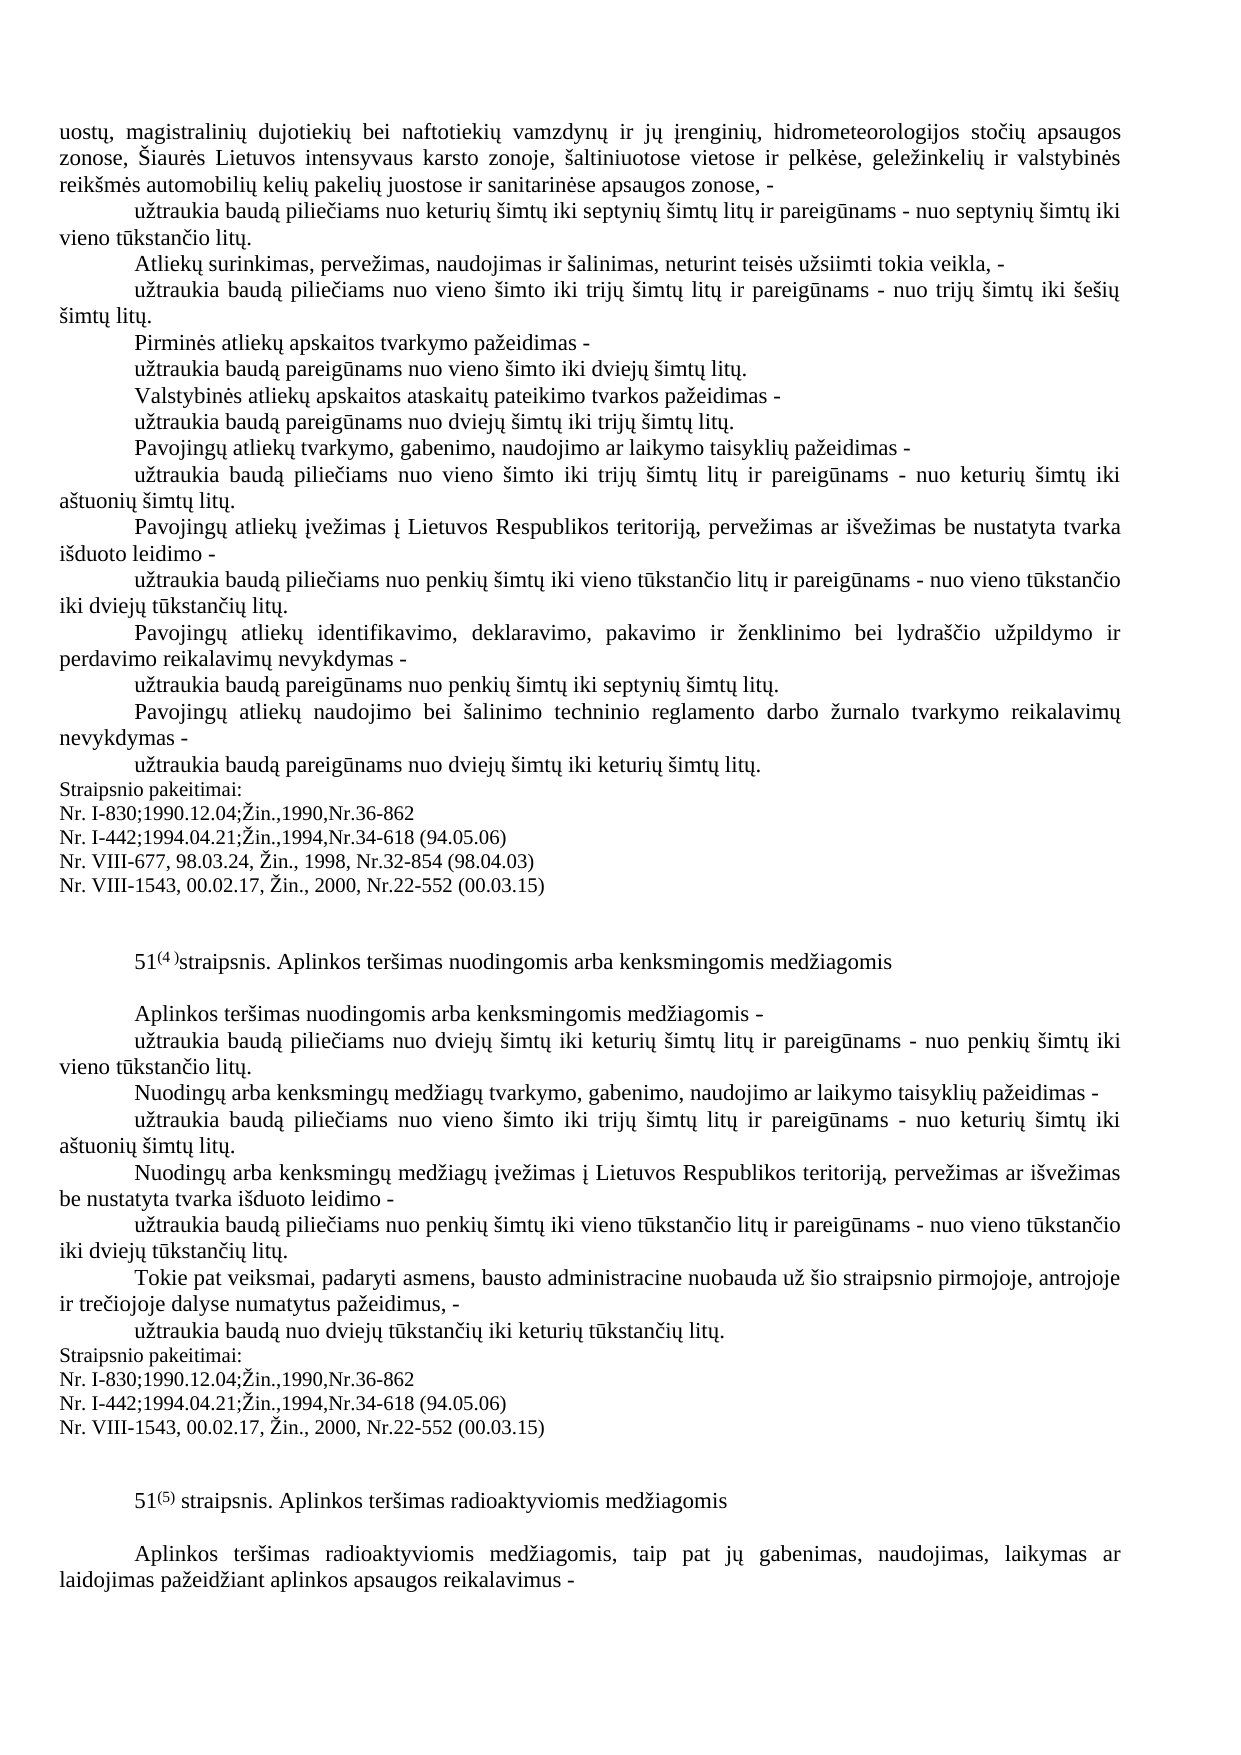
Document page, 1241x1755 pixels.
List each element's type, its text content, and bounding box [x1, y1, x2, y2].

text 51(4 )straipsnis. Aplinkos teršimas nuodingomis arba kenksmingomis medžiagomis [134, 948, 1122, 974]
text Atliekų surinkimas, pervežimas, naudojimas ir šalinimas, neturint teisės užsiimti tokia veikla, - [59, 250, 1122, 276]
text užtraukia baudą pareigūnams nuo dviejų šimtų iki trijų šimtų litų. [59, 408, 1122, 434]
text Pavojingų atliekų naudojimo bei šalinimo techninio reglamento darbo žurnalo tvarkymo reikalavimų nevykdymas - [59, 698, 1122, 751]
text Nr. I-830;1990.12.04;Žin.,1990,Nr.36-862 [59, 1367, 1122, 1391]
text Nuodingų arba kenksmingų medžiagų tvarkymo, gabenimo, naudojimo ar laikymo taisyklių pažeidimas - [59, 1079, 1122, 1106]
text užtraukia baudą piliečiams nuo penkių šimtų iki vieno tūkstančio litų ir pareigūnams - nuo vieno tūkstančio iki dviejų tūkstančių litų. [59, 1211, 1122, 1264]
text Valstybinės atliekų apskaitos ataskaitų pateikimo tvarkos pažeidimas - [59, 382, 1122, 408]
text Nr. I-830;1990.12.04;Žin.,1990,Nr.36-862 [59, 801, 1122, 825]
text Straipsnio pakeitimai: [59, 777, 1122, 801]
text užtraukia baudą piliečiams nuo vieno šimto iki trijų šimtų litų ir pareigūnams - nuo trijų šimtų iki šešių šimtų litų. [59, 276, 1122, 329]
text 51(5) straipsnis. Aplinkos teršimas radioaktyviomis medžiagomis [59, 1487, 1122, 1514]
text Aplinkos teršimas nuodingomis arba kenksmingomis medžiagomis - [59, 1000, 1122, 1027]
text užtraukia baudą piliečiams nuo vieno šimto iki trijų šimtų litų ir pareigūnams - nuo keturių šimtų iki aštuonių šimtų litų. [59, 461, 1122, 513]
text Nr. VIII-677, 98.03.24, Žin., 1998, Nr.32-854 (98.04.03) [59, 849, 1122, 873]
text Pavojingų atliekų tvarkymo, gabenimo, naudojimo ar laikymo taisyklių pažeidimas - [59, 434, 1122, 461]
text užtraukia baudą pareigūnams nuo vieno šimto iki dviejų šimtų litų. [59, 355, 1122, 382]
text užtraukia baudą pareigūnams nuo dviejų šimtų iki keturių šimtų litų. [59, 751, 1122, 777]
text užtraukia baudą piliečiams nuo penkių šimtų iki vieno tūkstančio litų ir pareigūnams - nuo vieno tūkstančio iki dviejų tūkstančių litų. [59, 566, 1122, 619]
text Pavojingų atliekų įvežimas į Lietuvos Respublikos teritoriją, pervežimas ar išvežimas be nustatyta tvarka išduoto leidimo - [59, 513, 1122, 566]
text Nr. VIII-1543, 00.02.17, Žin., 2000, Nr.22-552 (00.03.15) [59, 873, 1122, 897]
text Nuodingų arba kenksmingų medžiagų įvežimas į Lietuvos Respublikos teritoriją, pervežimas ar išvežimas be nustatyta tvarka išduoto leidimo - [59, 1158, 1122, 1211]
text užtraukia baudą pareigūnams nuo penkių šimtų iki septynių šimtų litų. [59, 672, 1122, 698]
text užtraukia baudą nuo dviejų tūkstančių iki keturių tūkstančių litų. [59, 1317, 1122, 1343]
text Straipsnio pakeitimai: [59, 1343, 1122, 1367]
text užtraukia baudą piliečiams nuo vieno šimto iki trijų šimtų litų ir pareigūnams - nuo keturių šimtų iki aštuonių šimtų litų. [59, 1106, 1122, 1158]
text Aplinkos teršimas radioaktyviomis medžiagomis, taip pat jų gabenimas, naudojimas, laikymas ar laidojimas pažeidžiant aplinkos apsaugos reikalavimus - [59, 1540, 1122, 1593]
text uostų, magistralinių dujotiekių bei naftotiekių vamzdynų ir jų įrenginių, hidrometeorologijos stočių apsaugos zonose, Šiaurės Lietuvos intensyvaus karsto zonoje, šaltiniuotose vietose ir pelkėse, geležinkelių ir valstybinės reikšmės automobilių kelių pakelių juostose ir sanitarinėse apsaugos zonose, - [59, 118, 1122, 197]
text užtraukia baudą piliečiams nuo dviejų šimtų iki keturių šimtų litų ir pareigūnams - nuo penkių šimtų iki vieno tūkstančio litų. [59, 1027, 1122, 1079]
text Nr. I-442;1994.04.21;Žin.,1994,Nr.34-618 (94.05.06) [59, 825, 1122, 849]
text Nr. VIII-1543, 00.02.17, Žin., 2000, Nr.22-552 (00.03.15) [59, 1415, 1122, 1439]
text Nr. I-442;1994.04.21;Žin.,1994,Nr.34-618 (94.05.06) [59, 1391, 1122, 1415]
text Pirminės atliekų apskaitos tvarkymo pažeidimas - [59, 329, 1122, 355]
text Tokie pat veiksmai, padaryti asmens, bausto administracine nuobauda už šio straipsnio pirmojoje, antrojoje ir trečiojoje dalyse numatytus pažeidimus, - [59, 1264, 1122, 1317]
text Pavojingų atliekų identifikavimo, deklaravimo, pakavimo ir ženklinimo bei lydraščio užpildymo ir perdavimo reikalavimų nevykdymas - [59, 619, 1122, 672]
text užtraukia baudą piliečiams nuo keturių šimtų iki septynių šimtų litų ir pareigūnams - nuo septynių šimtų iki vieno tūkstančio litų. [59, 197, 1122, 250]
